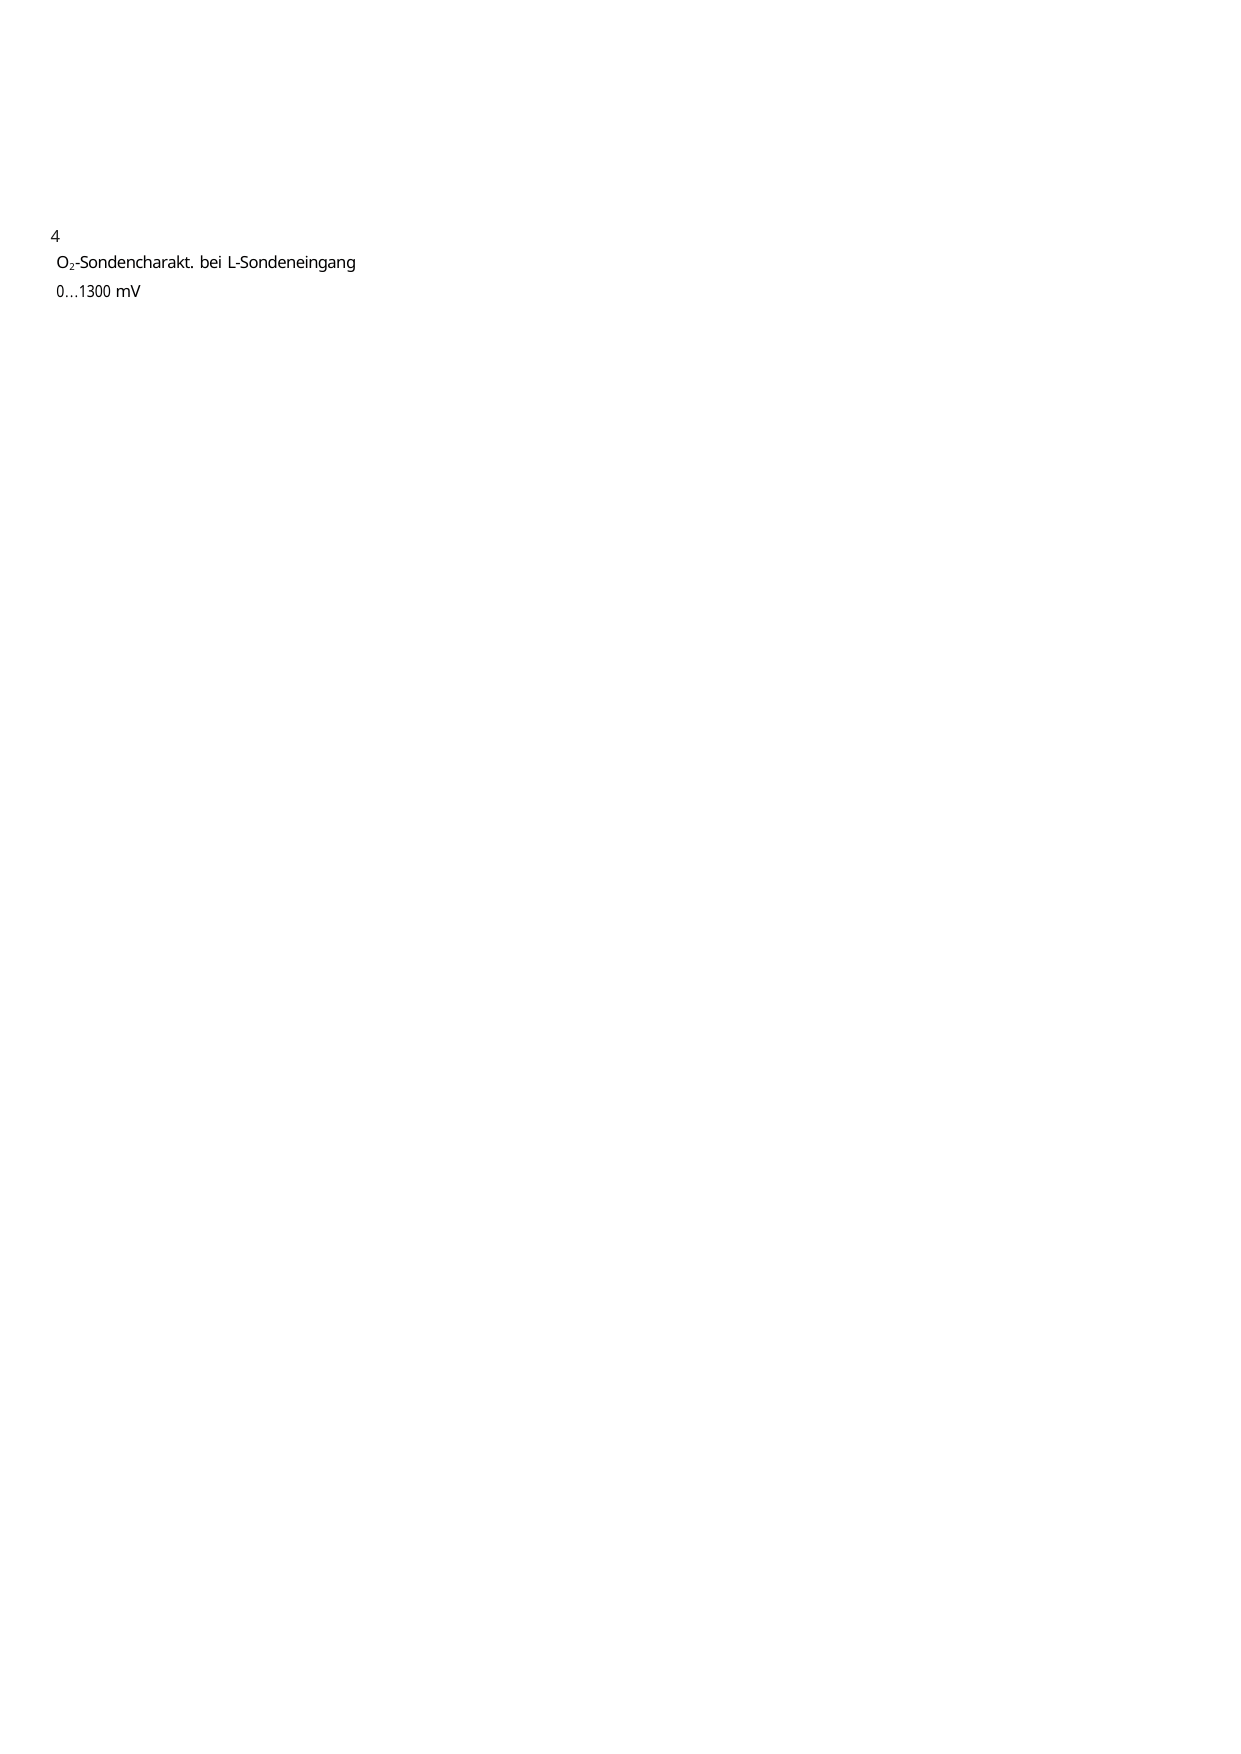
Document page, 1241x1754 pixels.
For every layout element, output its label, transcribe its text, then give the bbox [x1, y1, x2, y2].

text O2-Sondencharakt. bei L-Sondeneingang [56, 251, 1196, 273]
text I [50, 154, 1196, 177]
text 4 [50, 225, 1196, 248]
text 0…1300 mV [56, 280, 1196, 303]
text Ausgang 4 [56, 180, 1196, 203]
